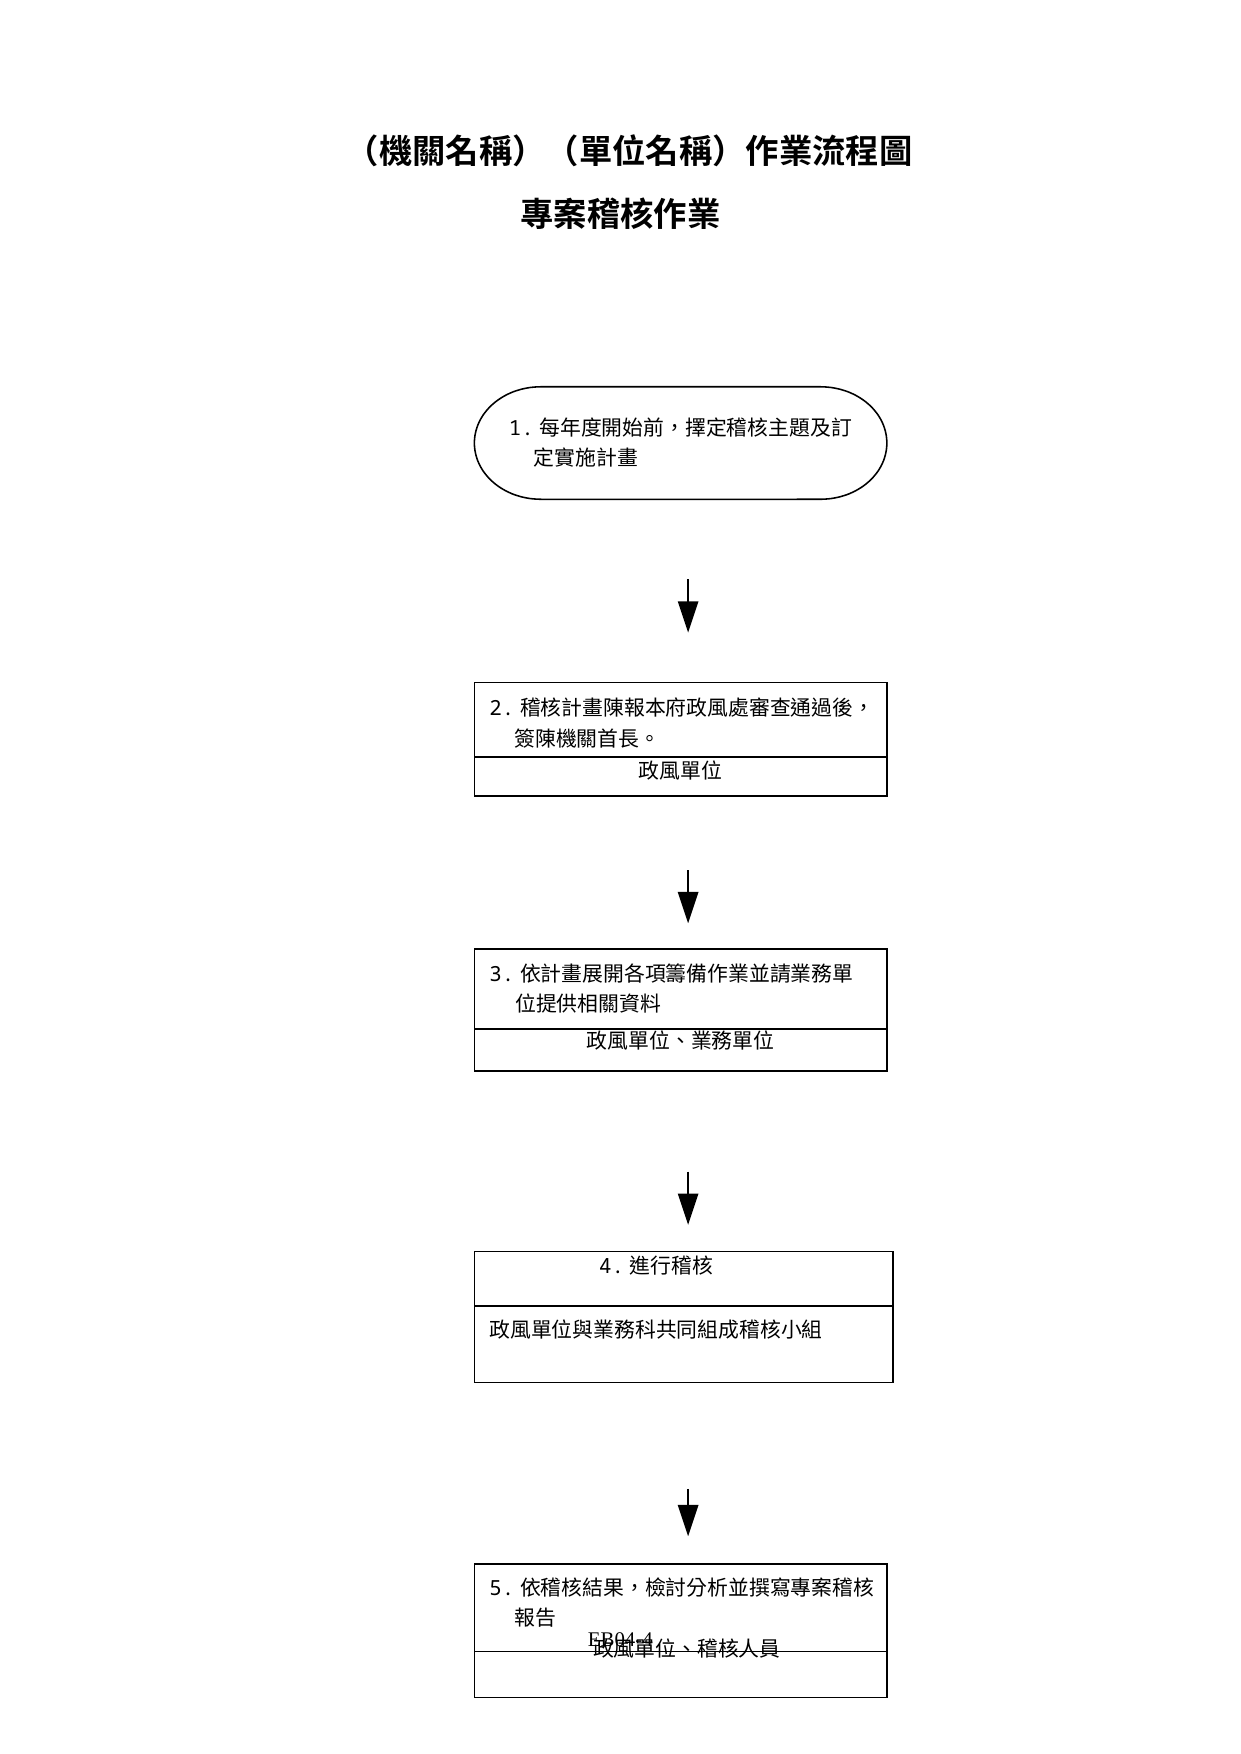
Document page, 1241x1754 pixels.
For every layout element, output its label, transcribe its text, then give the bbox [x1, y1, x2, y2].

text （機關名稱）（單位名稱）作業流程圖 [118, 108, 1122, 170]
text 專案稽核作業 [118, 170, 1122, 233]
